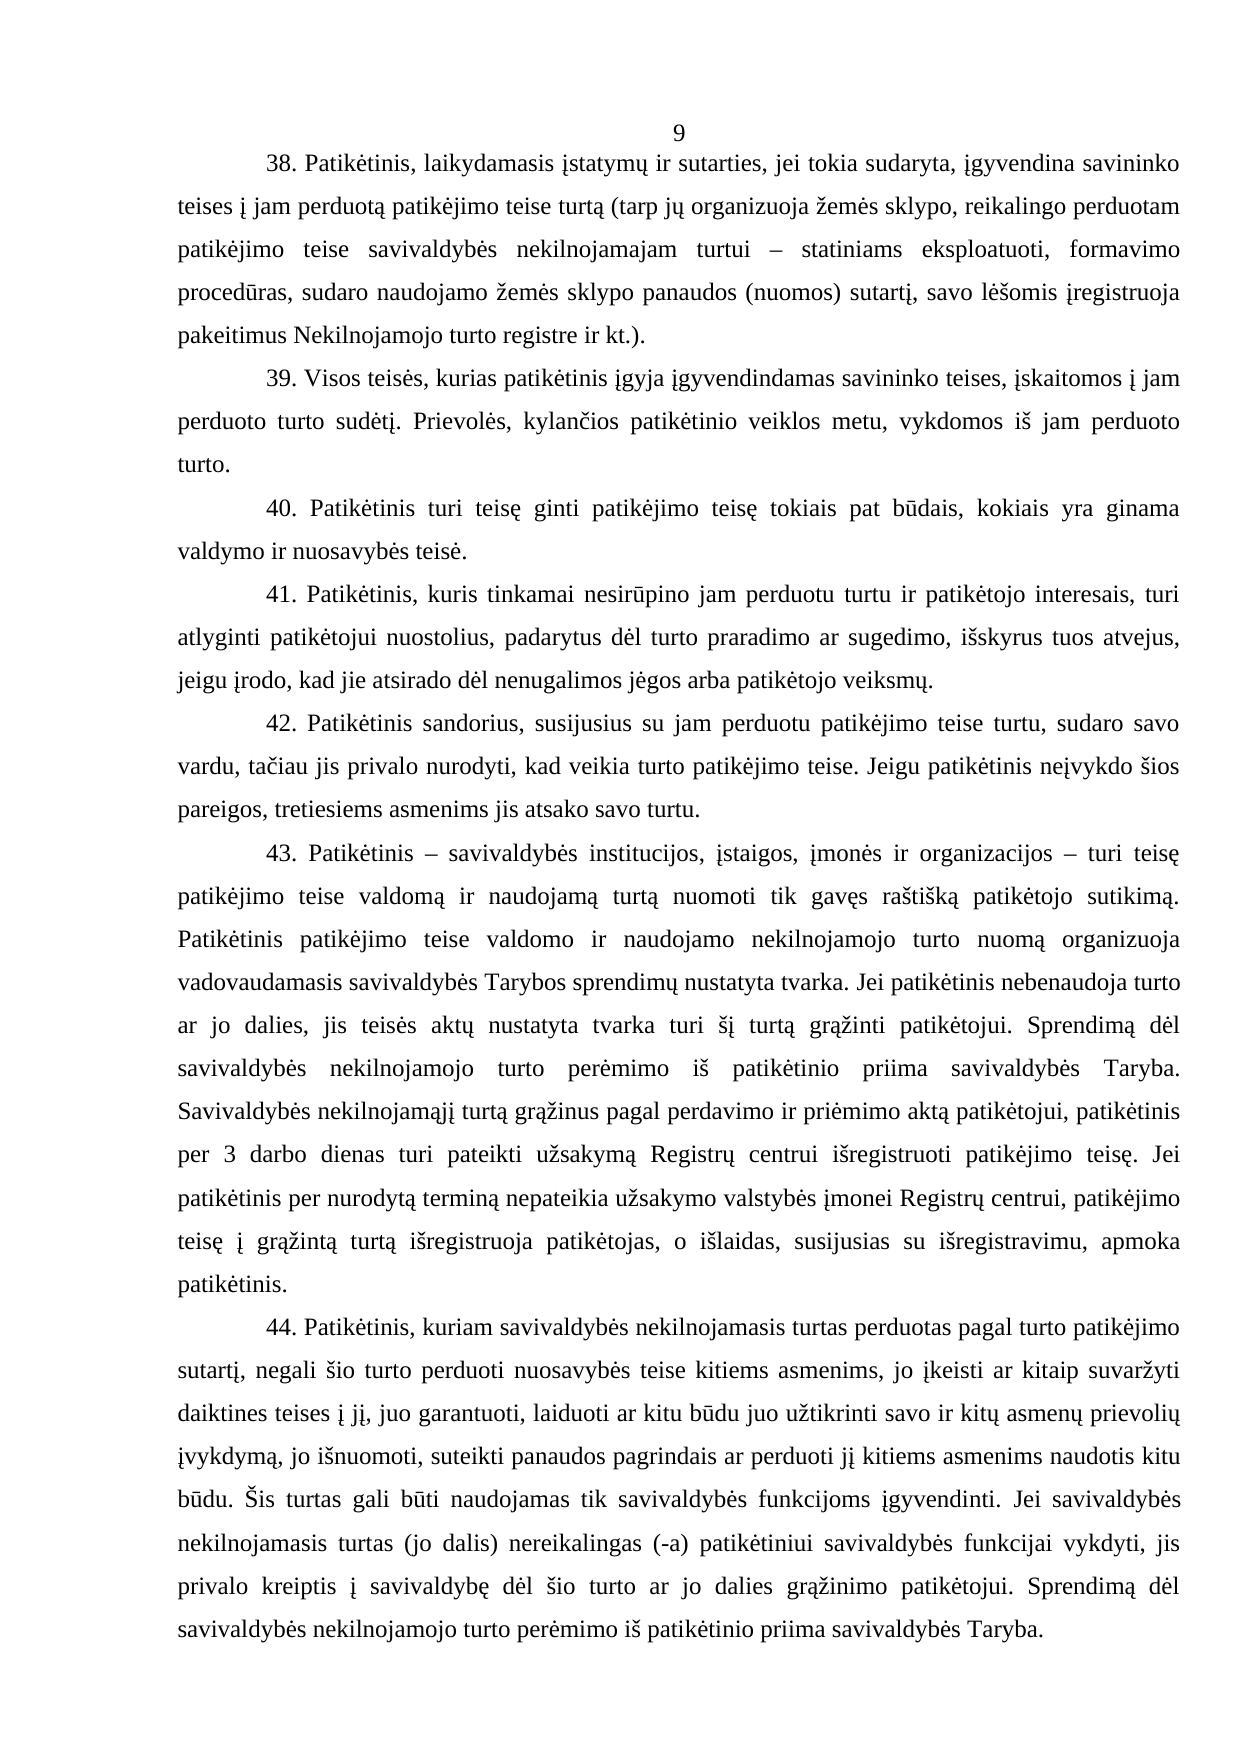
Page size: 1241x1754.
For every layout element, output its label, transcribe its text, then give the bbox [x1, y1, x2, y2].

text 42. Patikėtinis sandorius, susijusius su jam perduotu patikėjimo teise turtu, sudaro savo vardu, tačiau jis privalo nurodyti, kad veikia turto patikėjimo teise. Jeigu patikėtinis neįvykdo šios pareigos, tretiesiems asmenims jis atsako savo turtu. [177, 708, 1181, 823]
text 39. Visos teisės, kurias patikėtinis įgyja įgyvendindamas savininko teises, įskaitomos į jam perduoto turto sudėtį. Prievolės, kylančios patikėtinio veiklos metu, vykdomos iš jam perduoto turto. [177, 363, 1181, 478]
text 40. Patikėtinis turi teisę ginti patikėjimo teisę tokiais pat būdais, kokiais yra ginama valdymo ir nuosavybės teisė. [177, 493, 1181, 564]
text 38. Patikėtinis, laikydamasis įstatymų ir sutarties, jei tokia sudaryta, įgyvendina savininko teises į jam perduotą patikėjimo teise turtą (tarp jų organizuoja žemės sklypo, reikalingo perduotam patikėjimo teise savivaldybės nekilnojamajam turtui – statiniams eksploatuoti, formavimo procedūras, sudaro naudojamo žemės sklypo panaudos (nuomos) sutartį, savo lėšomis įregistruoja pakeitimus Nekilnojamojo turto registre ir kt.). [177, 148, 1181, 349]
text 41. Patikėtinis, kuris tinkamai nesirūpino jam perduotu turtu ir patikėtojo interesais, turi atlyginti patikėtojui nuostolius, padarytus dėl turto praradimo ar sugedimo, išskyrus tuos atvejus, jeigu įrodo, kad jie atsirado dėl nenugalimos jėgos arba patikėtojo veiksmų. [177, 579, 1181, 694]
text 44. Patikėtinis, kuriam savivaldybės nekilnojamasis turtas perduotas pagal turto patikėjimo sutartį, negali šio turto perduoti nuosavybės teise kitiems asmenims, jo įkeisti ar kitaip suvaržyti daiktines teises į jį, juo garantuoti, laiduoti ar kitu būdu juo užtikrinti savo ir kitų asmenų prievolių įvykdymą, jo išnuomoti, suteikti panaudos pagrindais ar perduoti jį kitiems asmenims naudotis kitu būdu. Šis turtas gali būti naudojamas tik savivaldybės funkcijoms įgyvendinti. Jei savivaldybės nekilnojamasis turtas (jo dalis) nereikalingas (-a) patikėtiniui savivaldybės funkcijai vykdyti, jis privalo kreiptis į savivaldybę dėl šio turto ar jo dalies grąžinimo patikėtojui. Sprendimą dėl savivaldybės nekilnojamojo turto perėmimo iš patikėtinio priima savivaldybės Taryba. [177, 1312, 1181, 1643]
text 43. Patikėtinis – savivaldybės institucijos, įstaigos, įmonės ir organizacijos – turi teisę patikėjimo teise valdomą ir naudojamą turtą nuomoti tik gavęs raštišką patikėtojo sutikimą. Patikėtinis patikėjimo teise valdomo ir naudojamo nekilnojamojo turto nuomą organizuoja vadovaudamasis savivaldybės Tarybos sprendimų nustatyta tvarka. Jei patikėtinis nebenaudoja turto ar jo dalies, jis teisės aktų nustatyta tvarka turi šį turtą grąžinti patikėtojui. Sprendimą dėl savivaldybės nekilnojamojo turto perėmimo iš patikėtinio priima savivaldybės Taryba. Savivaldybės nekilnojamąjį turtą grąžinus pagal perdavimo ir priėmimo aktą patikėtojui, patikėtinis per 3 darbo dienas turi pateikti užsakymą Registrų centrui išregistruoti patikėjimo teisę. Jei patikėtinis per nurodytą terminą nepateikia užsakymo valstybės įmonei Registrų centrui, patikėjimo teisę į grąžintą turtą išregistruoja patikėtojas, o išlaidas, susijusias su išregistravimu, apmoka patikėtinis. [177, 838, 1181, 1298]
